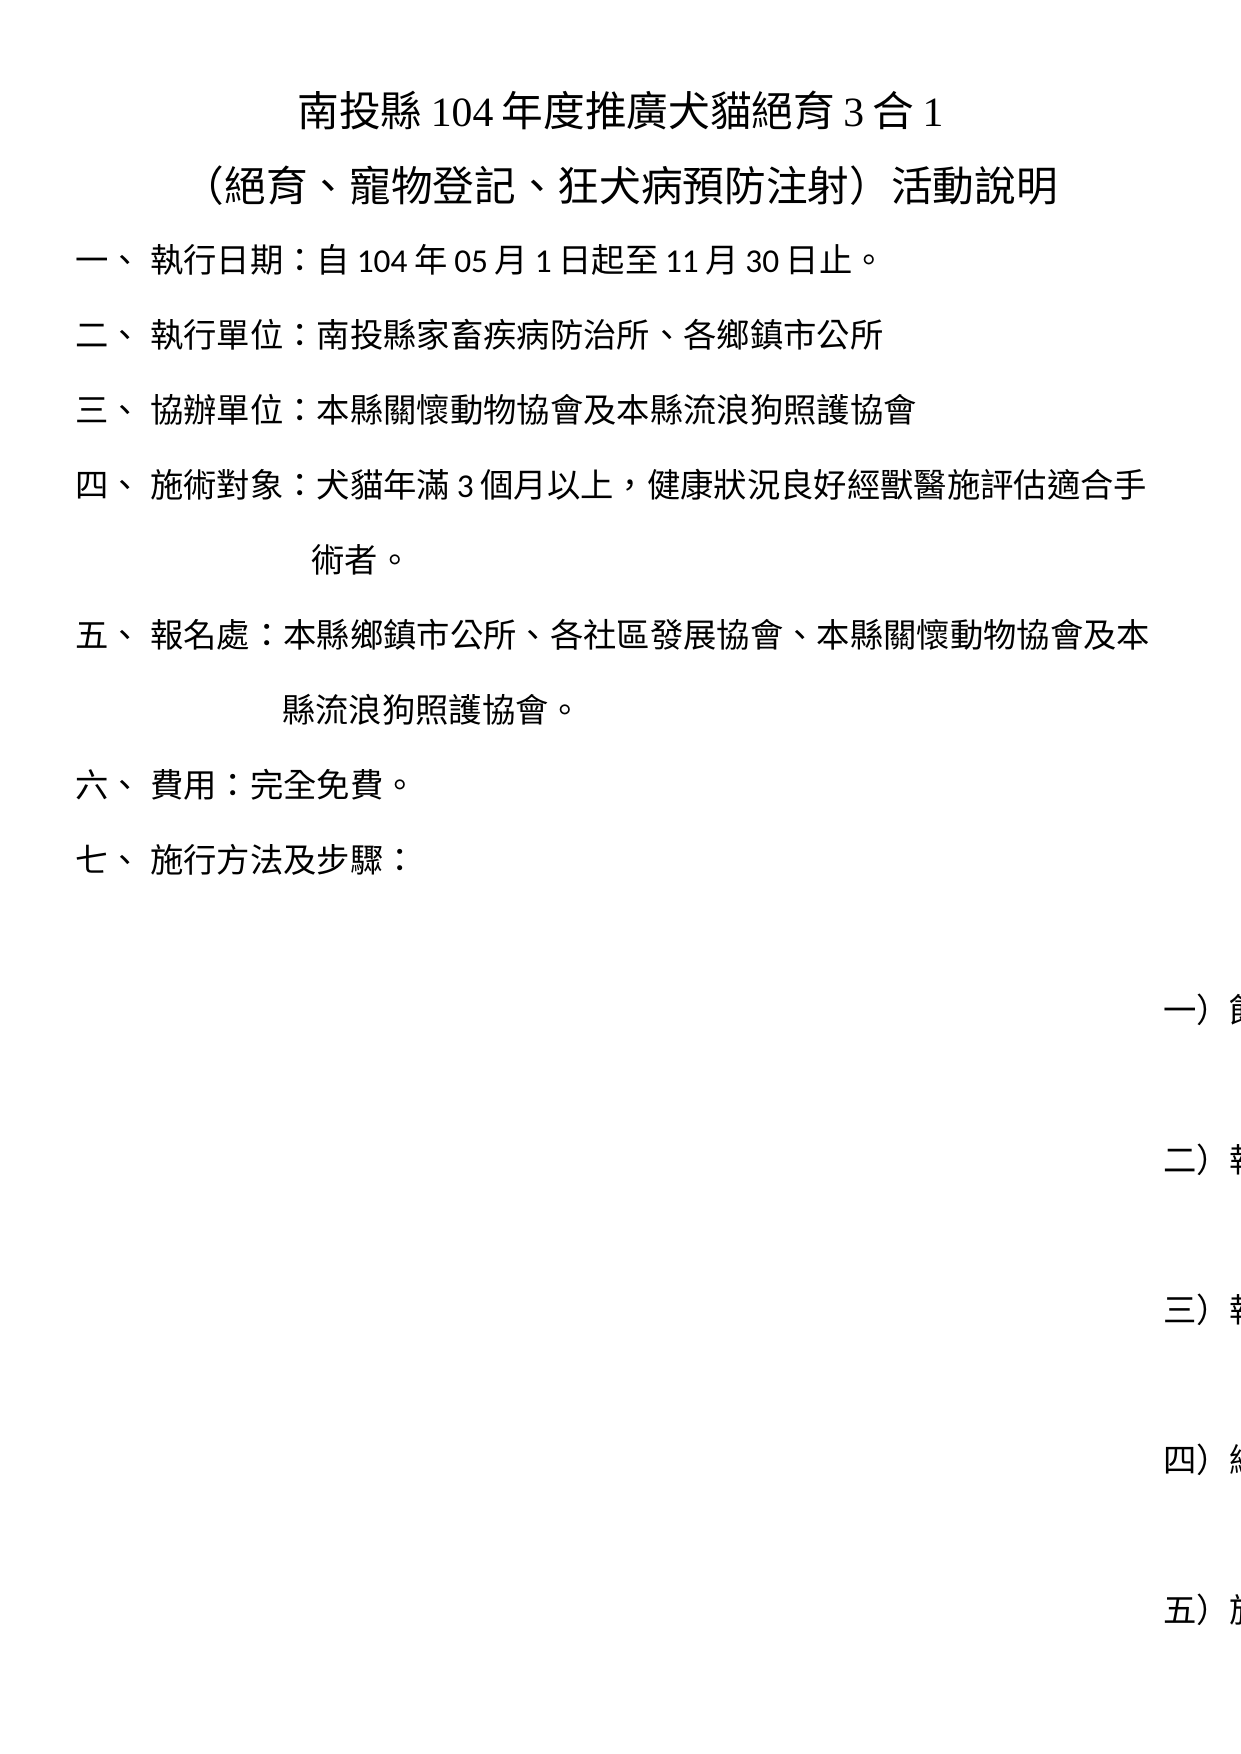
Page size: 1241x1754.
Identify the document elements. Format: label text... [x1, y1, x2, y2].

list 費用：完全免費。 [75, 746, 1165, 821]
text （絕育、寵物登記、狂犬病預防注射）活動說明 [75, 146, 1165, 221]
list 施術對象：犬貓年滿3個月以上，健康狀況良好經獸醫施評估適合手術者。 [75, 446, 1165, 596]
list 執行單位：南投縣家畜疾病防治所、各鄉鎮市公所 [75, 296, 1165, 371]
list 協辦單位：本縣關懷動物協會及本縣流浪狗照護協會 [75, 371, 1165, 446]
text （一）飼主須向報名單位詳填報名表以評估犬貓狀況是否適合施行絕育手術。 [1163, 896, 1240, 1046]
text （二）報名單位於報名犬貓數達30隻以上向南投縣家畜疾病防治所回報報名表，由該所排定絕育日期。 [1163, 1046, 1240, 1196]
list 施行方法及步驟： [75, 821, 1165, 896]
text （五）施術時間於當天上午9時開始至下午5時30分止，視當天絕育狀況提早結束或延長，參加絕育手術犬貓的飼主，需於上午8時30分攜帶身分證件至活動現場報到，填具3合1專案活動申請單、寵物登記申請表及狂犬病預防注射證明書（已辦理者免填），領取掛號牌完成掛號手續。 [1163, 1496, 1240, 1646]
text （四）絕育日期排定後，請報名單位向飼主通知絕育時間及術前應注意事項。 [1163, 1346, 1240, 1496]
list 報名處：本縣鄉鎮市公所、各社區發展協會、本縣關懷動物協會及本縣流浪狗照護協會。 [75, 596, 1165, 746]
text （三）報名單位請協助協調活動場地，具有為具紗窗紗門防蚊蠅之室內空間，擁有6張以上會議桌及20張以上座椅。 [1163, 1196, 1240, 1346]
list 執行日期：自104年05月1日起至11月30日止。 [75, 221, 1165, 296]
text 南投縣104年度推廣犬貓絕育3合1 [75, 71, 1165, 146]
